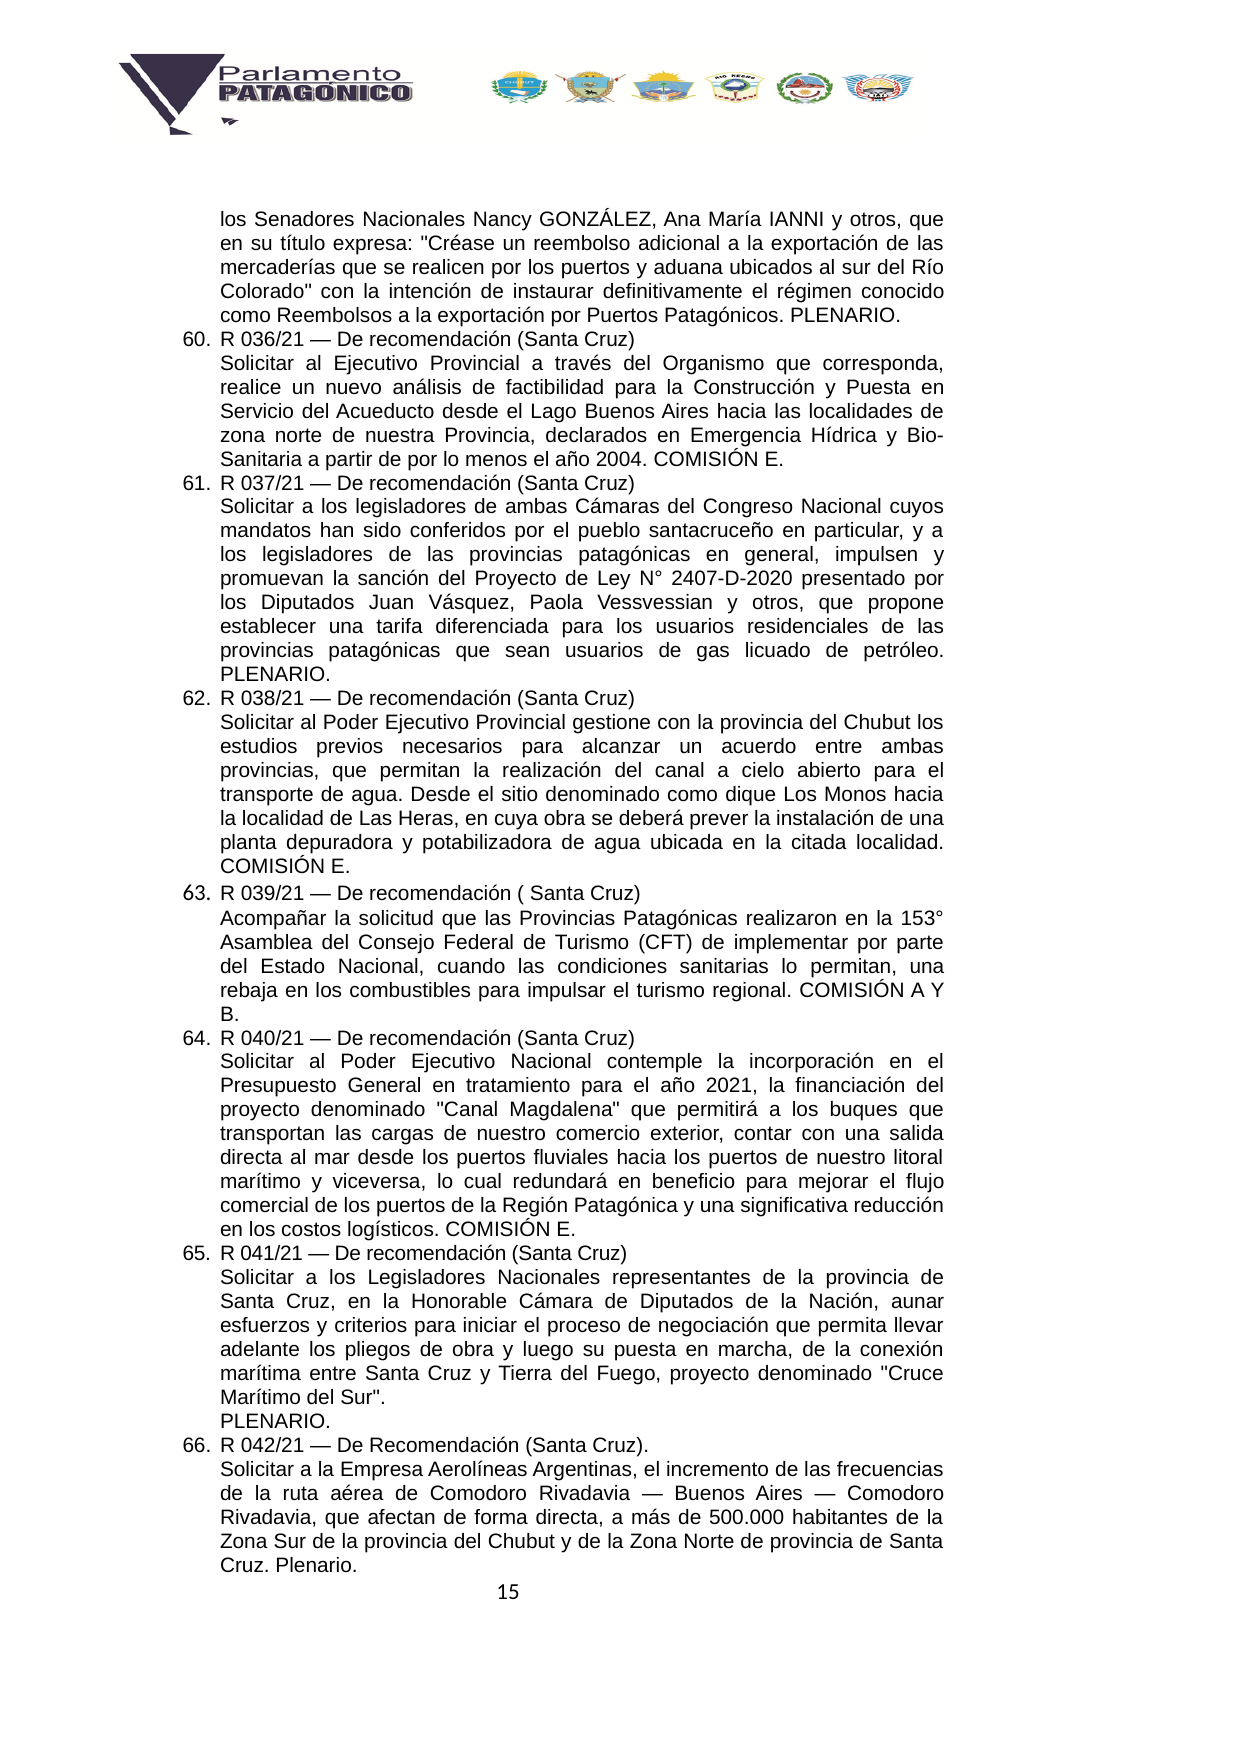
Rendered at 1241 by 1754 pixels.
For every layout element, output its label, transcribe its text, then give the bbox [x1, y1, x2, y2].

list R 038/21 — De recomendación (Santa Cruz) [182, 686, 945, 710]
text PLENARIO. [220, 1409, 945, 1433]
text Solicitar a los legisladores de ambas Cámaras del Congreso Nacional cuyos mandatos han sido conferidos por el pueblo santacruceño en particular, y a los legisladores de las provincias patagónicas en general, impulsen y promuevan la sanción del Proyecto de Ley N° 2407-D-2020 presentado por los Diputados Juan Vásquez, Paola Vessvessian y otros, que propone establecer una tarifa diferenciada para los usuarios residenciales de las provincias patagónicas que sean usuarios de gas licuado de petróleo. PLENARIO. [220, 494, 945, 686]
list R 039/21 — De recomendación ( Santa Cruz) [182, 878, 945, 906]
text Solicitar al Poder Ejecutivo Nacional contemple la incorporación en el Presupuesto General en tratamiento para el año 2021, la financiación del proyecto denominado "Canal Magdalena" que permitirá a los buques que transportan las cargas de nuestro comercio exterior, contar con una salida directa al mar desde los puertos fluviales hacia los puertos de nuestro litoral marítimo y viceversa, lo cual redundará en beneficio para mejorar el flujo comercial de los puertos de la Región Patagónica y una significativa reducción en los costos logísticos. COMISIÓN E. [220, 1049, 945, 1241]
text Solicitar a la Empresa Aerolíneas Argentinas, el incremento de las frecuencias de la ruta aérea de Comodoro Rivadavia — Buenos Aires — Comodoro Rivadavia, que afectan de forma directa, a más de 500.000 habitantes de la Zona Sur de la provincia del Chubut y de la Zona Norte de provincia de Santa Cruz. Plenario. [220, 1457, 945, 1576]
list R 036/21 — De recomendación (Santa Cruz) [182, 327, 945, 351]
list R 037/21 — De recomendación (Santa Cruz) [182, 470, 945, 494]
list R 041/21 — De recomendación (Santa Cruz) [182, 1241, 945, 1265]
text Solicitar al Poder Ejecutivo Provincial gestione con la provincia del Chubut los estudios previos necesarios para alcanzar un acuerdo entre ambas provincias, que permitan la realización del canal a cielo abierto para el transporte de agua. Desde el sitio denominado como dique Los Monos hacia la localidad de Las Heras, en cuya obra se deberá prever la instalación de una planta depuradora y potabilizadora de agua ubicada en la citada localidad. COMISIÓN E. [220, 710, 945, 878]
list R 040/21 — De recomendación (Santa Cruz) [182, 1025, 945, 1049]
text Solicitar a los Legisladores Nacionales representantes de la provincia de Santa Cruz, en la Honorable Cámara de Diputados de la Nación, aunar esfuerzos y criterios para iniciar el proceso de negociación que permita llevar adelante los pliegos de obra y luego su puesta en marcha, de la conexión marítima entre Santa Cruz y Tierra del Fuego, proyecto denominado "Cruce Marítimo del Sur". [220, 1265, 945, 1409]
text Solicitar al Ejecutivo Provincial a través del Organismo que corresponda, realice un nuevo análisis de factibilidad para la Construcción y Puesta en Servicio del Acueducto desde el Lago Buenos Aires hacia las localidades de zona norte de nuestra Provincia, declarados en Emergencia Hídrica y Bio-Sanitaria a partir de por lo menos el año 2004. COMISIÓN E. [220, 351, 945, 470]
list R 042/21 — De Recomendación (Santa Cruz). [182, 1433, 945, 1457]
text Acompañar la solicitud que las Provincias Patagónicas realizaron en la 153° Asamblea del Consejo Federal de Turismo (CFT) de implementar por parte del Estado Nacional, cuando las condiciones sanitarias lo permitan, una rebaja en los combustibles para impulsar el turismo regional. COMISIÓN A Y B. [220, 906, 945, 1025]
text los Senadores Nacionales Nancy GONZÁLEZ, Ana María IANNI y otros, que en su título expresa: "Créase un reembolso adicional a la exportación de las mercaderías que se realicen por los puertos y aduana ubicados al sur del Río Colorado" con la intención de instaurar definitivamente el régimen conocido como Reembolsos a la exportación por Puertos Patagónicos. PLENARIO. [220, 207, 945, 327]
